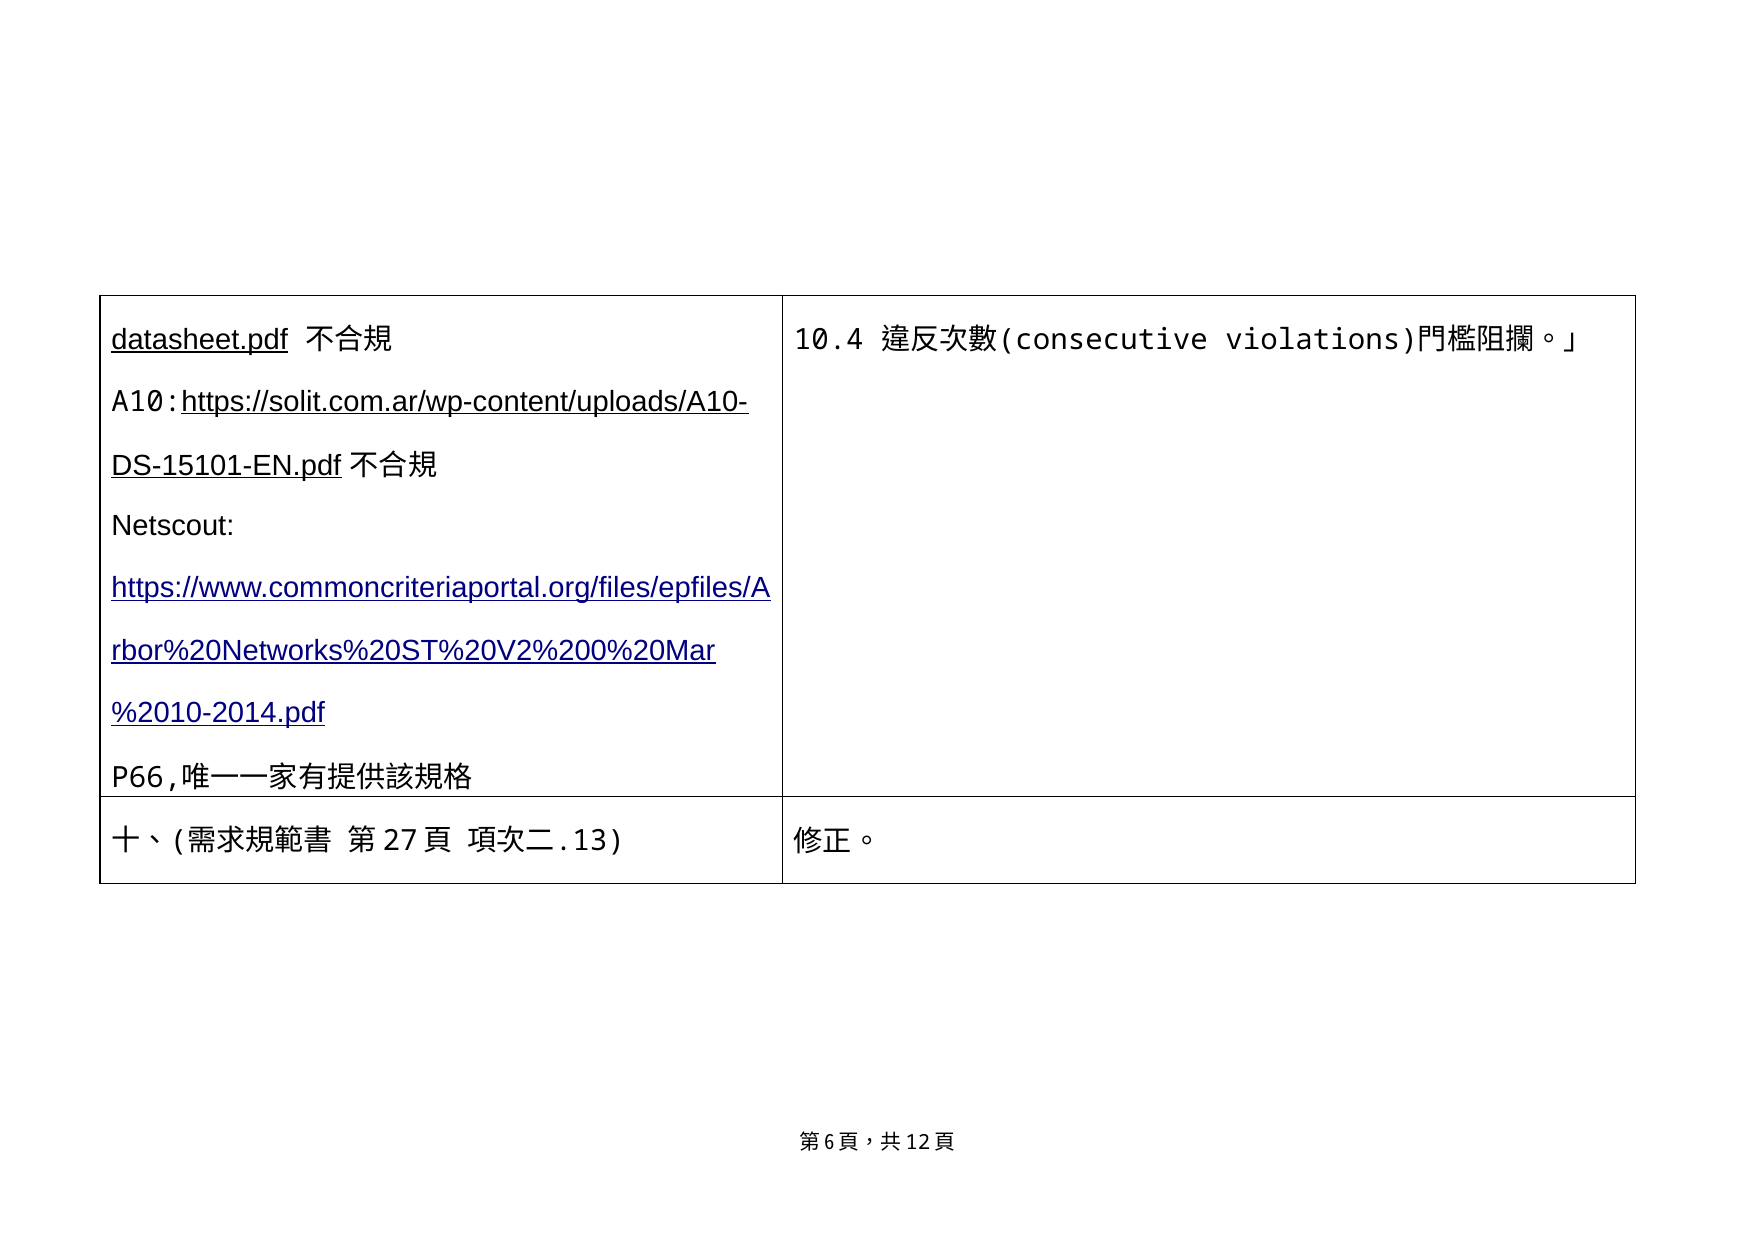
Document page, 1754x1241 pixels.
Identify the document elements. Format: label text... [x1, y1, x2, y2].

table_cell 10.4 違反次數(consecutive violations)門檻阻攔。」 [783, 296, 1635, 796]
table_cell 十、(需求規範書 第27頁 項次二.13) [101, 797, 782, 883]
table_cell datasheet.pdf 不合規 A10:https://solit.com.ar/wp-content/uploads/A10-DS-15101-EN.pdf 不合規 Netscout: https://www.commoncriteriaportal.org/files/epfiles/Arbor%20Networks%20ST%20V2%200%20Mar%2010-2014.pdf P66,唯一一家有提供該規格 [101, 296, 782, 796]
table_cell 修正。 [783, 797, 1635, 883]
